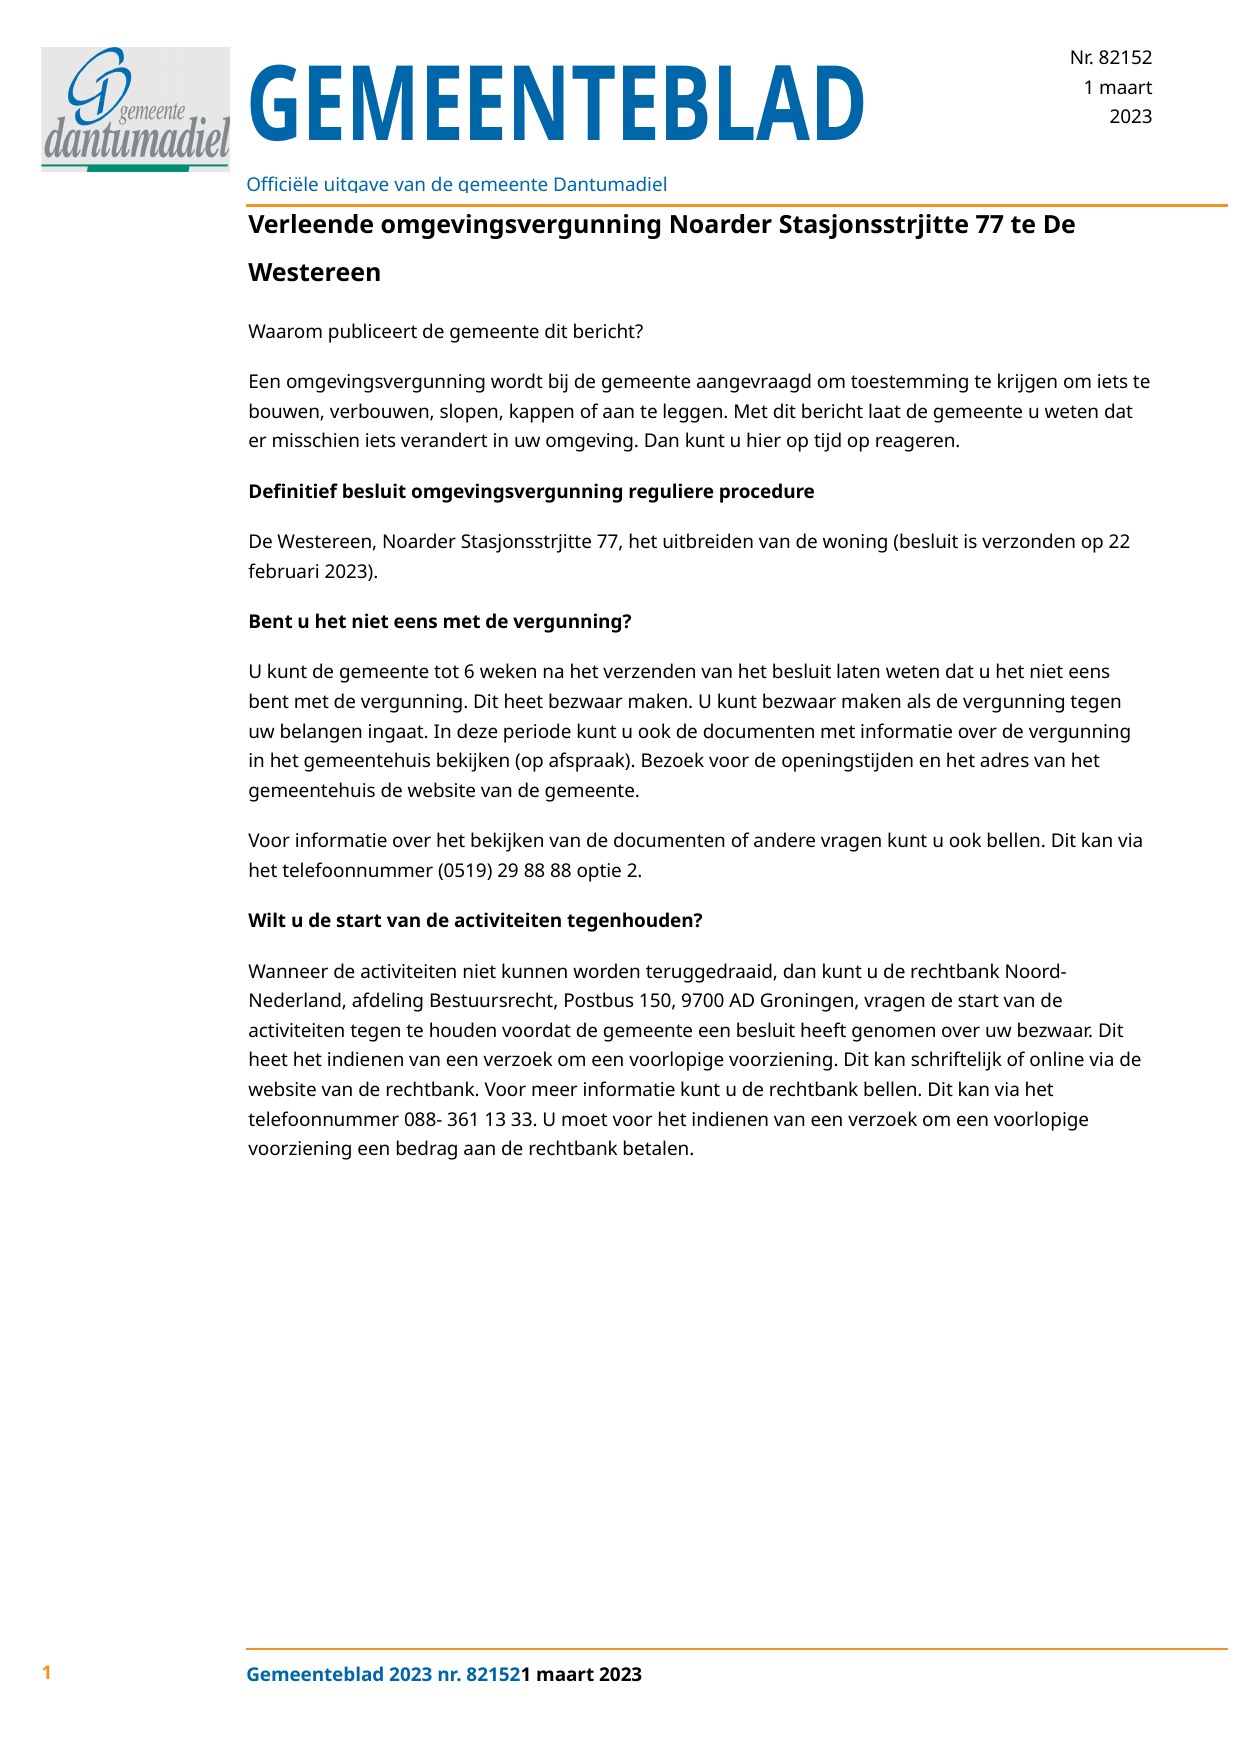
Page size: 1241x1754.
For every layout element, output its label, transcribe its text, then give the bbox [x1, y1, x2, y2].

text Waarom publiceert de gemeente dit bericht? [248, 318, 1152, 344]
text Bent u het niet eens met de vergunning? [248, 608, 1152, 634]
text Definitief besluit omgevingsvergunning reguliere procedure [248, 478, 1152, 504]
text Wanneer de activiteiten niet kunnen worden teruggedraaid, dan kunt u de rechtbank Noord-Nederland, afdeling Bestuursrecht, Postbus 150, 9700 AD Groningen, vragen de start van de activiteiten tegen te houden voordat de gemeente een besluit heeft genomen over uw bezwaar. Dit heet het indienen van een verzoek om een voorlopige voorziening. Dit kan schriftelijk of online via de website van de rechtbank. Voor meer informatie kunt u de rechtbank bellen. Dit kan via het telefoonnummer 088- 361 13 33. U moet voor het indienen van een verzoek om een voorlopige voorziening een bedrag aan de rechtbank betalen. [248, 958, 1152, 1161]
text U kunt de gemeente tot 6 weken na het verzenden van het besluit laten weten dat u het niet eens bent met de vergunning. Dit heet bezwaar maken. U kunt bezwaar maken als de vergunning tegen uw belangen ingaat. In deze periode kunt u ook de documenten met informatie over de vergunning in het gemeentehuis bekijken (op afspraak). Bezoek voor de openingstijden en het adres van het gemeentehuis de website van de gemeente. [248, 659, 1152, 803]
picture [41, 47, 231, 172]
text De Westereen, Noarder Stasjonsstrjitte 77, het uitbreiden van de woning (besluit is verzonden op 22 februari 2023). [248, 528, 1152, 584]
text Wilt u de start van de activiteiten tegenhouden? [248, 907, 1152, 933]
text Een omgevingsvergunning wordt bij de gemeente aangevraagd om toestemming te krijgen om iets te bouwen, verbouwen, slopen, kappen of aan te leggen. Met dit bericht laat de gemeente u weten dat er misschien iets verandert in uw omgeving. Dan kunt u hier op tijd op reageren. [248, 368, 1152, 453]
text Verleende omgevingsvergunning Noarder Stasjonsstrjitte 77 te De Westereen [248, 207, 1152, 288]
text Voor informatie over het bekijken van de documenten of andere vragen kunt u ook bellen. Dit kan via het telefoonnummer (0519) 29 88 88 optie 2. [248, 827, 1152, 883]
